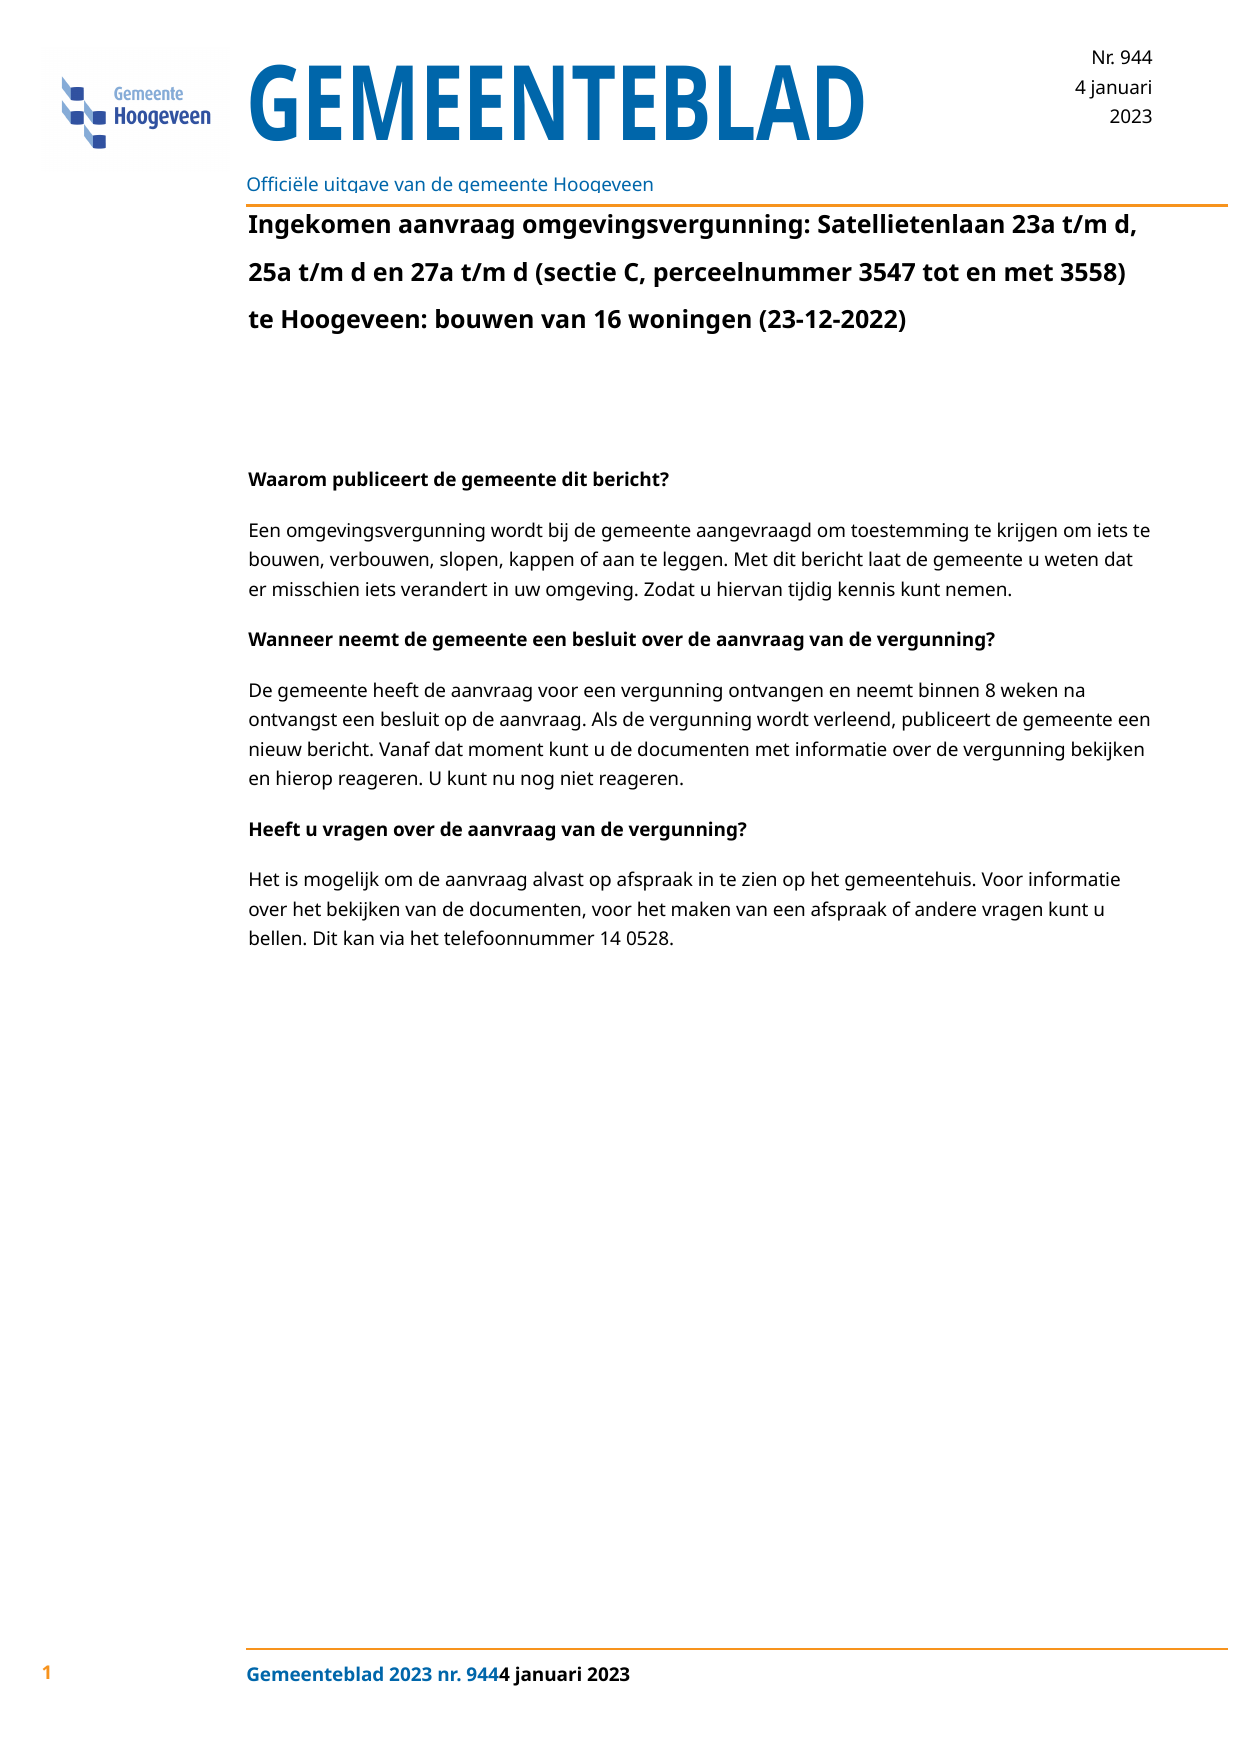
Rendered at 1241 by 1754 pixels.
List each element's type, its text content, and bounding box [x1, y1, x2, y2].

picture [41, 47, 231, 172]
text Een omgevingsvergunning wordt bij de gemeente aangevraagd om toestemming te krijgen om iets te bouwen, verbouwen, slopen, kappen of aan te leggen. Met dit bericht laat de gemeente u weten dat er misschien iets verandert in uw omgeving. Zodat u hiervan tijdig kennis kunt nemen. [248, 517, 1152, 602]
text Ingekomen aanvraag omgevingsvergunning: Satellietenlaan 23a t/m d, 25a t/m d en 27a t/m d (sectie C, perceelnummer 3547 tot en met 3558) te Hoogeveen: bouwen van 16 woningen (23-12-2022) [248, 207, 1152, 336]
text Het is mogelijk om de aanvraag alvast op afspraak in te zien op het gemeentehuis. Voor informatie over het bekijken van de documenten, voor het maken van een afspraak of andere vragen kunt u bellen. Dit kan via het telefoonnummer 14 0528. [248, 866, 1152, 951]
text Heeft u vragen over de aanvraag van de vergunning? [248, 816, 1152, 842]
text Waarom publiceert de gemeente dit bericht? [248, 466, 1152, 492]
text Wanneer neemt de gemeente een besluit over de aanvraag van de vergunning? [248, 626, 1152, 652]
text De gemeente heeft de aanvraag voor een vergunning ontvangen en neemt binnen 8 weken na ontvangst een besluit op de aanvraag. Als de vergunning wordt verleend, publiceert de gemeente een nieuw bericht. Vanaf dat moment kunt u de documenten met informatie over de vergunning bekijken en hierop reageren. U kunt nu nog niet reageren. [248, 677, 1152, 791]
